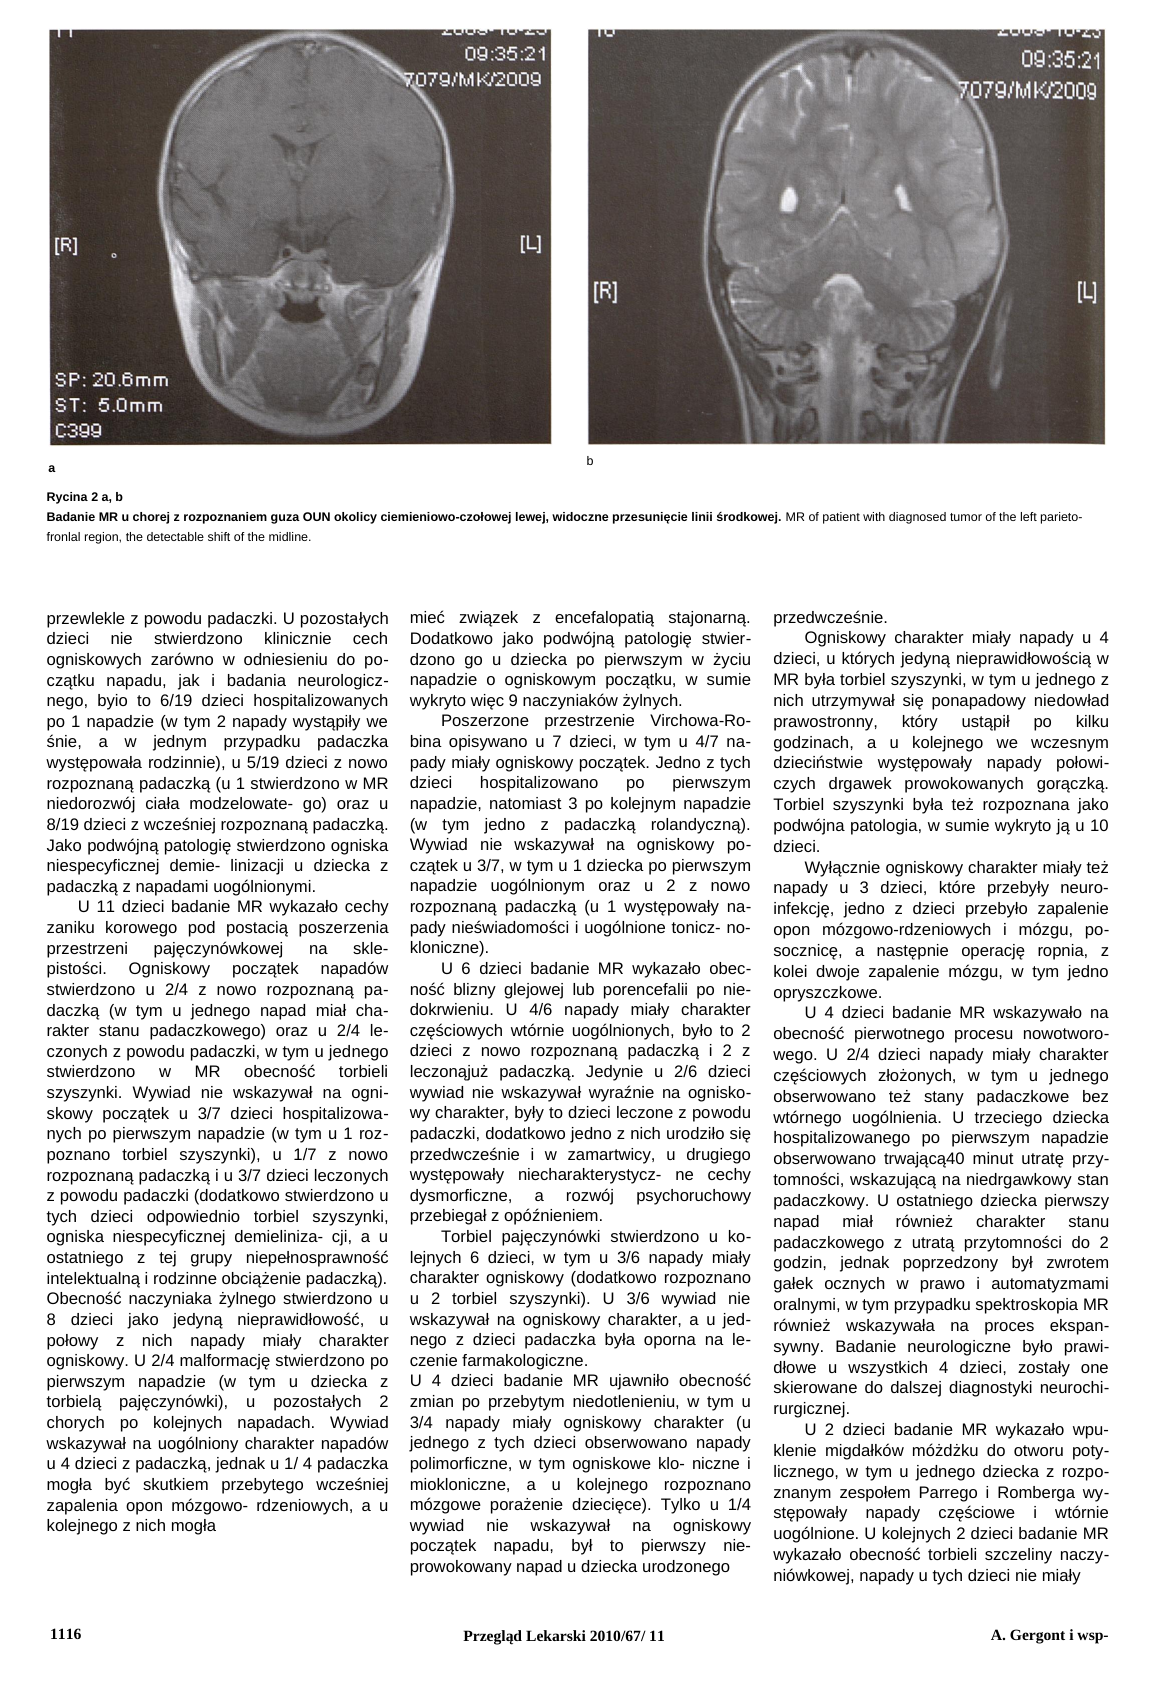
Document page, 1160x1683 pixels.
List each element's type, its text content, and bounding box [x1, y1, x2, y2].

text U 6 dzieci badanie MR wykazało obec­ność blizny glejowej lub porencefalii po nie­dokrwieniu. U 4/6 napady miały charakter częściowych wtórnie uogólnionych, było to 2 dzieci z nowo rozpoznaną padaczką i 2 z leczonąjuż padaczką. Jedynie u 2/6 dzieci wywiad nie wskazywał wyraźnie na ognisko­wy charakter, były to dzieci leczone z po­wodu padaczki, dodatkowo jedno z nich uro­dziło się przedwcześnie i w zamartwicy, u drugiego występowały niecharakterystycz- ne cechy dysmorficzne, a rozwój psychoru­chowy przebiegał z opóźnieniem. [409, 959, 751, 1225]
text Przegląd Lekarski 2010/67/ 11 [463, 1626, 700, 1644]
text Badanie MR u chorej z rozpoznaniem guza OUN okolicy ciemieniowo-czołowej lewej, widoczne przesunięcie linii środkowej. MR of patient with diagnosed tumor of the left parieto-fronlal region, the detectable shift of the midline. [46, 510, 1109, 544]
text a [48, 461, 61, 475]
text A. Gergont i wsp- [984, 1626, 1108, 1644]
text U 4 dzieci badanie MR ujawniło obec­ność zmian po przebytym niedotlenieniu, w tym u 3/4 napady miały ogniskowy charak­ter (u jednego z tych dzieci obserwowano napady polimorficzne, w tym ogniskowe klo- niczne i miokloniczne, a u kolejnego rozpo­znano mózgowe porażenie dziecięce). Tyl­ko u 1/4 wywiad nie wskazywał na ognisko­wy początek napadu, był to pierwszy nie- prowokowany napad u dziecka urodzonego [409, 1371, 751, 1576]
text U 11 dzieci badanie MR wykazało ce­chy zaniku korowego pod postacią posze­rzenia przestrzeni pajęczynówkowej na skle- pistości. Ogniskowy początek napadów stwierdzono u 2/4 z nowo rozpoznaną pa­daczką (w tym u jednego napad miał cha­rakter stanu padaczkowego) oraz u 2/4 le­czonych z powodu padaczki, w tym u jed­nego stwierdzono w MR obecność torbieli szyszynki. Wywiad nie wskazywał na ogni­skowy początek u 3/7 dzieci hospitalizowa­nych po pierwszym napadzie (w tym u 1 roz­poznano torbiel szyszynki), u 1/7 z nowo rozpoznaną padaczką i u 3/7 dzieci leczo­nych z powodu padaczki (dodatkowo stwier­dzono u tych dzieci odpowiednio torbiel szy­szynki, ogniska niespecyficznej demieliniza- cji, a u ostatniego z tej grupy niepełnospraw­ność intelektualną i rodzinne obciążenie padaczką). [46, 897, 388, 1288]
picture [48, 28, 553, 447]
text U 4 dzieci badanie MR wskazywało na obecność pierwotnego procesu nowotworo­wego. U 2/4 dzieci napady miały charakter częściowych złożonych, w tym u jednego obserwowano też stany padaczkowe bez wtórnego uogólnienia. U trzeciego dziecka hospitalizowanego po pierwszym napadzie obserwowano trwającą40 minut utratę przy­tomności, wskazującą na niedrgawkowy stan padaczkowy. U ostatniego dziecka pierwszy napad miał również charakter sta­nu padaczkowego z utratą przytomności do 2 godzin, jednak poprzedzony był zwrotem gałek ocznych w prawo i automatyzmami oralnymi, w tym przypadku spektroskopia MR również wskazywała na proces ekspan­sywny. Badanie neurologiczne było prawi­dłowe u wszystkich 4 dzieci, zostały one skierowane do dalszej diagnostyki neurochi­rurgicznej. [773, 1003, 1109, 1418]
text Poszerzone przestrzenie Virchowa-Ro- bina opisywano u 7 dzieci, w tym u 4/7 na­pady miały ogniskowy początek. Jedno z tych dzieci hospitalizowano po pierwszym napadzie, natomiast 3 po kolejnym napa­dzie (w tym jedno z padaczką rolandyczną). Wywiad nie wskazywał na ogniskowy po­czątek u 3/7, w tym u 1 dziecka po pierw­szym napadzie uogólnionym oraz u 2 z nowo rozpoznaną padaczką (u 1 występowały na­pady nieświadomości i uogólnione tonicz- no-kloniczne). [409, 711, 751, 957]
picture [587, 28, 1107, 446]
text 1116 [50, 1625, 88, 1643]
text przewlekle z powodu padaczki. U pozosta­łych dzieci nie stwierdzono klinicznie cech ogniskowych zarówno w odniesieniu do po­czątku napadu, jak i badania neurologicz­nego, byio to 6/19 dzieci hospitalizowanych po 1 napadzie (w tym 2 napady wystąpiły we śnie, a w jednym przypadku padaczka występowała rodzinnie), u 5/19 dzieci z nowo rozpoznaną padaczką (u 1 stwierdzo­no w MR niedorozwój ciała modzelowate- go) oraz u 8/19 dzieci z wcześniej rozpo­znaną padaczką. Jako podwójną patologię stwierdzono ogniska niespecyficznej demie- linizacji u dziecka z padaczką z napadami uogólnionymi. [46, 608, 388, 896]
text Wyłącznie ogniskowy charakter miały też napady u 3 dzieci, które przebyły neuro- infekcję, jedno z dzieci przebyło zapalenie opon mózgowo-rdzeniowych i mózgu, po­socznicę, a następnie operację ropnia, z kolei dwoje zapalenie mózgu, w tym jedno opryszczkowe. [773, 857, 1109, 1002]
text Ogniskowy charakter miały napady u 4 dzieci, u których jedyną nieprawidłowością w MR była torbiel szyszynki, w tym u jedne­go z nich utrzymywał się ponapadowy nie­dowład prawostronny, który ustąpił po kilku godzinach, a u kolejnego we wczesnym dzieciństwie występowały napady połowi­czych drgawek prowokowanych gorączką. Torbiel szyszynki była też rozpoznana jako podwójna patologia, w sumie wykryto ją u 10 dzieci. [773, 628, 1109, 856]
text Rycina 2 a, b [46, 490, 1109, 504]
text U 2 dzieci badanie MR wykazało wpu- klenie migdałków móżdżku do otworu poty­licznego, w tym u jednego dziecka z rozpo­znanym zespołem Parrego i Romberga wy­stępowały napady częściowe i wtórnie uogólnione. U kolejnych 2 dzieci badanie MR wykazało obecność torbieli szczeliny naczy­niówkowej, napady u tych dzieci nie miały [773, 1420, 1109, 1585]
text przedwcześnie. [773, 607, 1109, 627]
text Obecność naczyniaka żylnego stwier­dzono u 8 dzieci jako jedyną nieprawidło­wość, u połowy z nich napady miały cha­rakter ogniskowy. U 2/4 malformację stwier­dzono po pierwszym napadzie (w tym u dziecka z torbielą pajęczynówki), u pozosta­łych 2 chorych po kolejnych napadach. Wy­wiad wskazywał na uogólniony charakter napadów u 4 dzieci z padaczką, jednak u 1/ 4 padaczka mogła być skutkiem przebyte­go wcześniej zapalenia opon mózgowo- rdzeniowych, a u kolejnego z nich mogła [46, 1289, 388, 1535]
text mieć związek z encefalopatią stajonarną. Dodatkowo jako podwójną patologię stwier­dzono go u dziecka po pierwszym w życiu napadzie o ogniskowym początku, w sumie wykryto więc 9 naczyniaków żylnych. [409, 608, 751, 710]
text Torbiel pajęczynówki stwierdzono u ko­lejnych 6 dzieci, w tym u 3/6 napady miały charakter ogniskowy (dodatkowo rozpozna­no u 2 torbiel szyszynki). U 3/6 wywiad nie wskazywał na ogniskowy charakter, a u jed­nego z dzieci padaczka była oporna na le­czenie farmakologiczne. [409, 1227, 751, 1370]
text b [586, 453, 599, 468]
